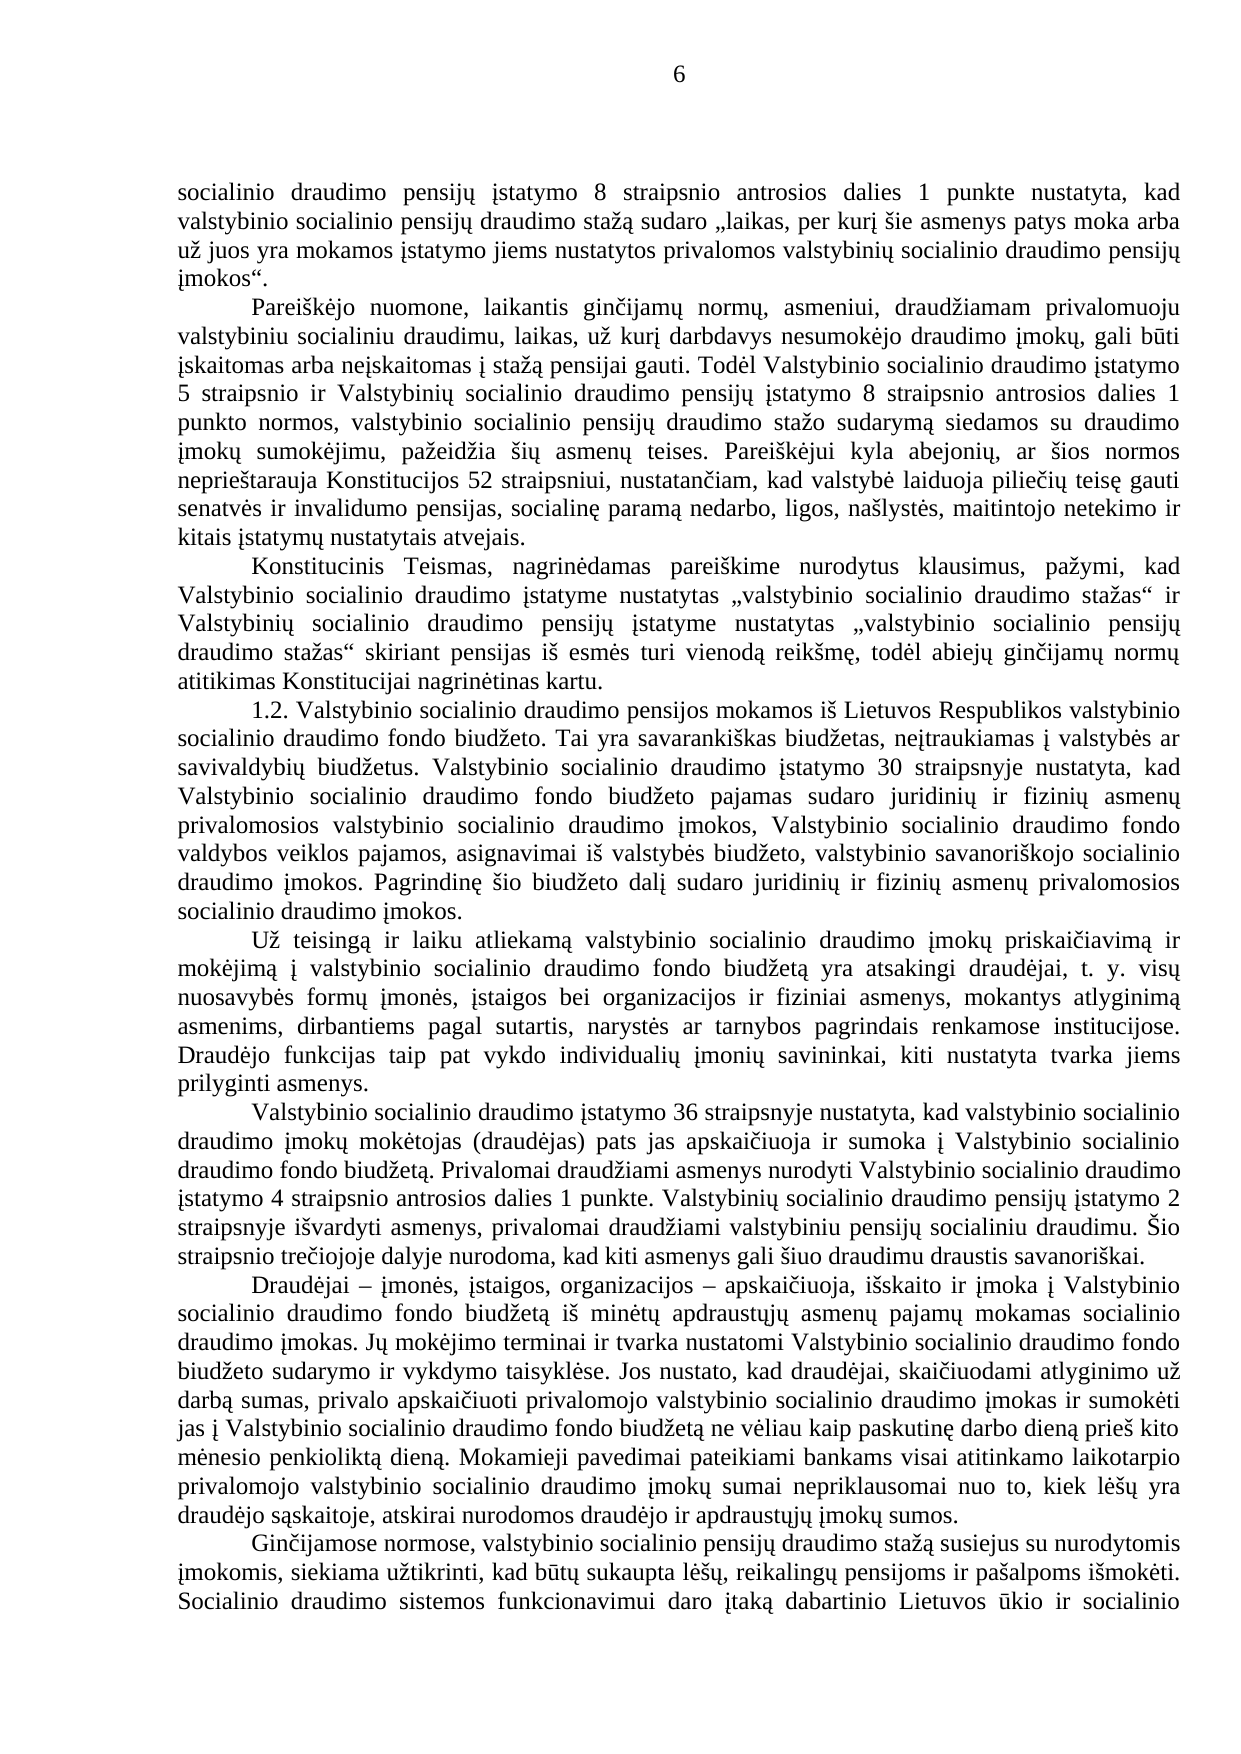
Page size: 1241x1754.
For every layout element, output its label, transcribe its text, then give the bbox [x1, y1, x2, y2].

text Ginčijamose normose, valstybinio socialinio pensijų draudimo stažą susiejus su nurodytomis įmokomis, siekiama užtikrinti, kad būtų sukaupta lėšų, reikalingų pensijoms ir pašalpoms išmokėti. Socialinio draudimo sistemos funkcionavimui daro įtaką dabartinio Lietuvos ūkio ir socialinio [177, 1528, 1181, 1615]
text Pareiškėjo nuomone, laikantis ginčijamų normų, asmeniui, draudžiamam privalomuoju valstybiniu socialiniu draudimu, laikas, už kurį darbdavys nesumokėjo draudimo įmokų, gali būti įskaitomas arba neįskaitomas į stažą pensijai gauti. Todėl Valstybinio socialinio draudimo įstatymo 5 straipsnio ir Valstybinių socialinio draudimo pensijų įstatymo 8 straipsnio antrosios dalies 1 punkto normos, valstybinio socialinio pensijų draudimo stažo sudarymą siedamos su draudimo įmokų sumokėjimu, pažeidžia šių asmenų teises. Pareiškėjui kyla abejonių, ar šios normos neprieštarauja Konstitucijos 52 straipsniui, nustatančiam, kad valstybė laiduoja piliečių teisę gauti senatvės ir invalidumo pensijas, socialinę paramą nedarbo, ligos, našlystės, maitintojo netekimo ir kitais įstatymų nustatytais atvejais. [177, 292, 1181, 551]
text Konstitucinis Teismas, nagrinėdamas pareiškime nurodytus klausimus, pažymi, kad Valstybinio socialinio draudimo įstatyme nustatytas „valstybinio socialinio draudimo stažas“ ir Valstybinių socialinio draudimo pensijų įstatyme nustatytas „valstybinio socialinio pensijų draudimo stažas“ skiriant pensijas iš esmės turi vienodą reikšmę, todėl abiejų ginčijamų normų atitikimas Konstitucijai nagrinėtinas kartu. [177, 551, 1181, 695]
text Draudėjai – įmonės, įstaigos, organizacijos – apskaičiuoja, išskaito ir įmoka į Valstybinio socialinio draudimo fondo biudžetą iš minėtų apdraustųjų asmenų pajamų mokamas socialinio draudimo įmokas. Jų mokėjimo terminai ir tvarka nustatomi Valstybinio socialinio draudimo fondo biudžeto sudarymo ir vykdymo taisyklėse. Jos nustato, kad draudėjai, skaičiuodami atlyginimo už darbą sumas, privalo apskaičiuoti privalomojo valstybinio socialinio draudimo įmokas ir sumokėti jas į Valstybinio socialinio draudimo fondo biudžetą ne vėliau kaip paskutinę darbo dieną prieš kito mėnesio penkioliktą dieną. Mokamieji pavedimai pateikiami bankams visai atitinkamo laikotarpio privalomojo valstybinio socialinio draudimo įmokų sumai nepriklausomai nuo to, kiek lėšų yra draudėjo sąskaitoje, atskirai nurodomos draudėjo ir apdraustųjų įmokų sumos. [177, 1270, 1181, 1528]
text Valstybinio socialinio draudimo įstatymo 36 straipsnyje nustatyta, kad valstybinio socialinio draudimo įmokų mokėtojas (draudėjas) pats jas apskaičiuoja ir sumoka į Valstybinio socialinio draudimo fondo biudžetą. Privalomai draudžiami asmenys nurodyti Valstybinio socialinio draudimo įstatymo 4 straipsnio antrosios dalies 1 punkte. Valstybinių socialinio draudimo pensijų įstatymo 2 straipsnyje išvardyti asmenys, privalomai draudžiami valstybiniu pensijų socialiniu draudimu. Šio straipsnio trečiojoje dalyje nurodoma, kad kiti asmenys gali šiuo draudimu draustis savanoriškai. [177, 1097, 1181, 1270]
text 1.2. Valstybinio socialinio draudimo pensijos mokamos iš Lietuvos Respublikos valstybinio socialinio draudimo fondo biudžeto. Tai yra savarankiškas biudžetas, neįtraukiamas į valstybės ar savivaldybių biudžetus. Valstybinio socialinio draudimo įstatymo 30 straipsnyje nustatyta, kad Valstybinio socialinio draudimo fondo biudžeto pajamas sudaro juridinių ir fizinių asmenų privalomosios valstybinio socialinio draudimo įmokos, Valstybinio socialinio draudimo fondo valdybos veiklos pajamos, asignavimai iš valstybės biudžeto, valstybinio savanoriškojo socialinio draudimo įmokos. Pagrindinę šio biudžeto dalį sudaro juridinių ir fizinių asmenų privalomosios socialinio draudimo įmokos. [177, 695, 1181, 925]
text Už teisingą ir laiku atliekamą valstybinio socialinio draudimo įmokų priskaičiavimą ir mokėjimą į valstybinio socialinio draudimo fondo biudžetą yra atsakingi draudėjai, t. y. visų nuosavybės formų įmonės, įstaigos bei organizacijos ir fiziniai asmenys, mokantys atlyginimą asmenims, dirbantiems pagal sutartis, narystės ar tarnybos pagrindais renkamose institucijose. Draudėjo funkcijas taip pat vykdo individualių įmonių savininkai, kiti nustatyta tvarka jiems prilyginti asmenys. [177, 925, 1181, 1097]
text socialinio draudimo pensijų įstatymo 8 straipsnio antrosios dalies 1 punkte nustatyta, kad valstybinio socialinio pensijų draudimo stažą sudaro „laikas, per kurį šie asmenys patys moka arba už juos yra mokamos įstatymo jiems nustatytos privalomos valstybinių socialinio draudimo pensijų įmokos“. [177, 177, 1181, 292]
